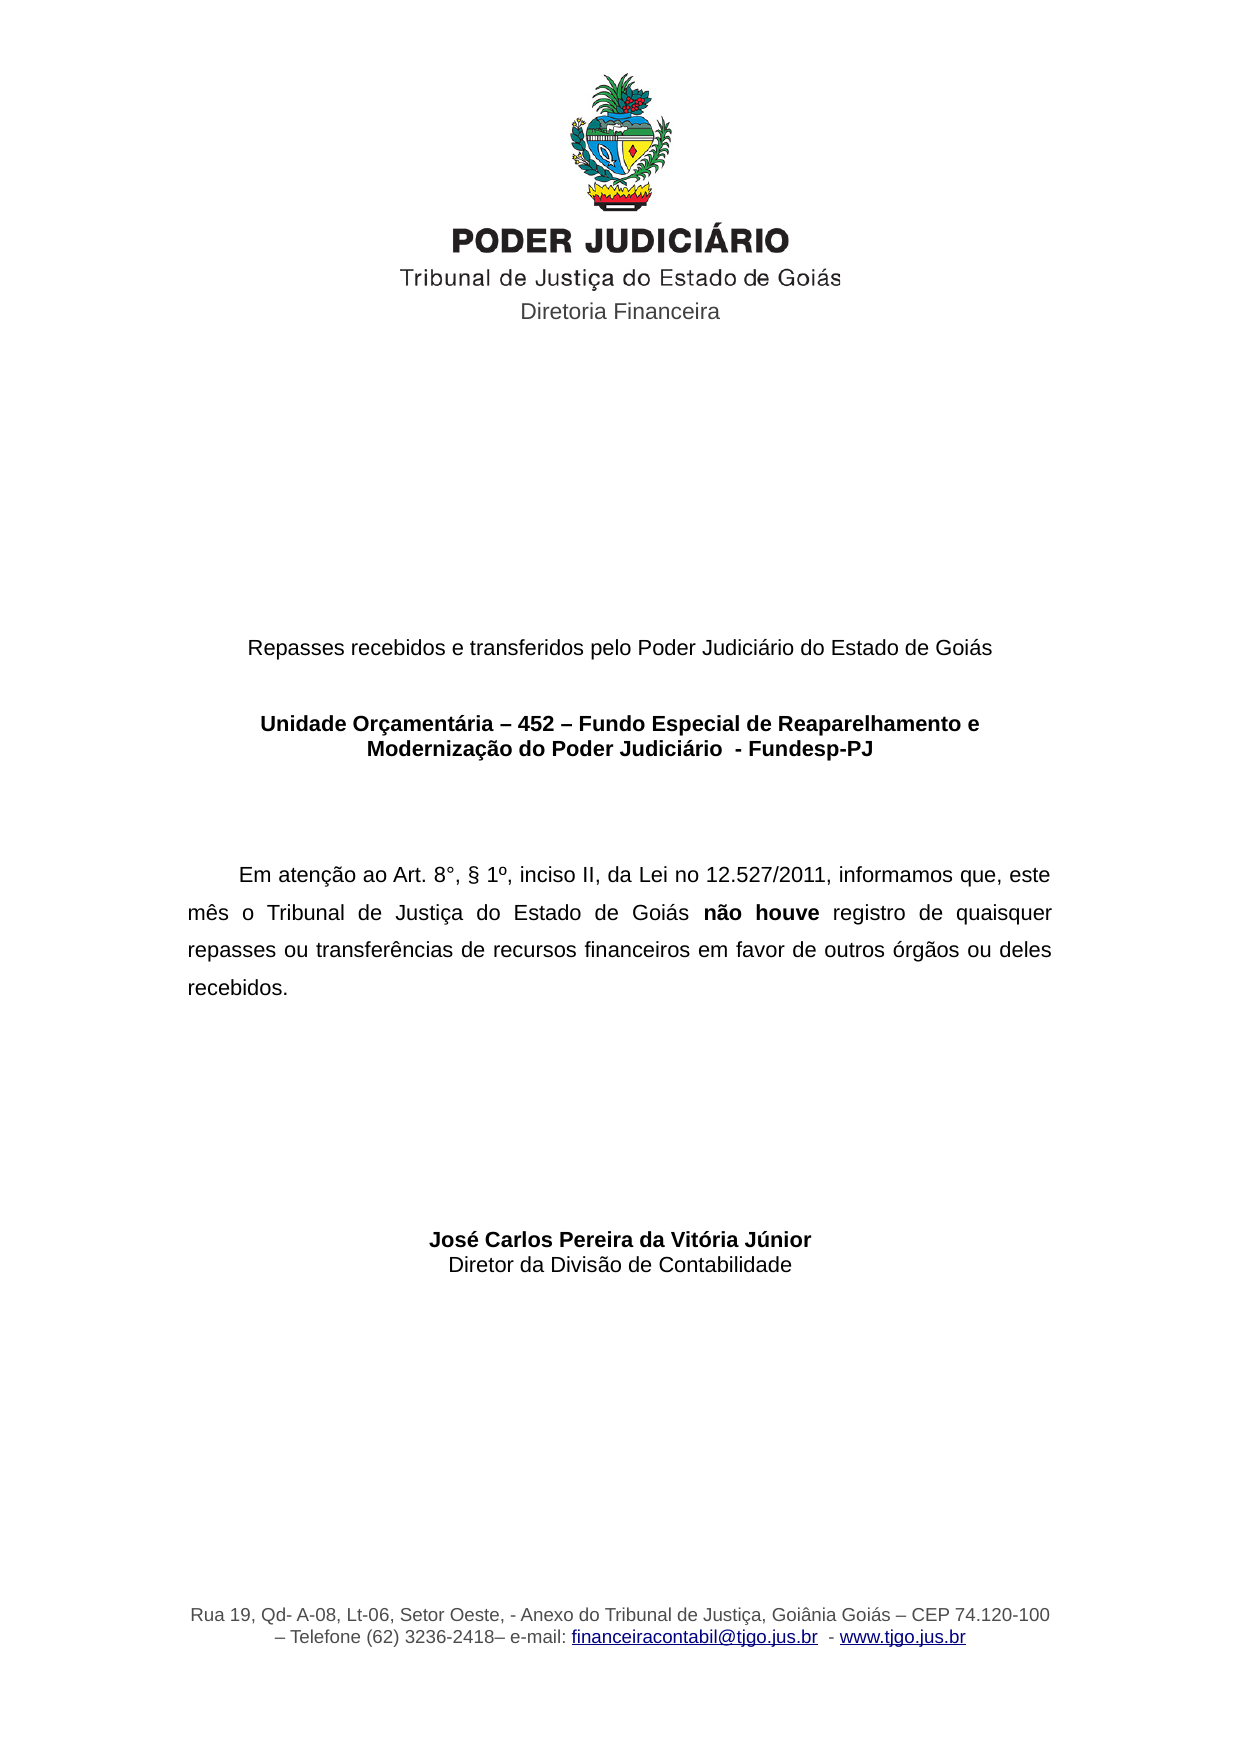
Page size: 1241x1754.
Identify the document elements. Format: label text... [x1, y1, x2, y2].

picture [400, 73, 841, 299]
text Diretor da Divisão de Contabilidade [187, 1252, 1053, 1277]
text Em atenção ao Art. 8°, § 1º, inciso II, da Lei no 12.527/2011, informamos que, este mês o Tribunal de Justiça do Estado de Goiás não houve registro de quaisquer repasses ou transferências de recursos financeiros em favor de outros órgãos ou deles recebidos. [187, 862, 1053, 1000]
text José Carlos Pereira da Vitória Júnior [187, 1227, 1053, 1252]
text Repasses recebidos e transferidos pelo Poder Judiciário do Estado de Goiás [187, 635, 1053, 660]
text Unidade Orçamentária – 452 – Fundo Especial de Reaparelhamento e Modernização do Poder Judiciário - Fundesp-PJ [187, 710, 1053, 761]
